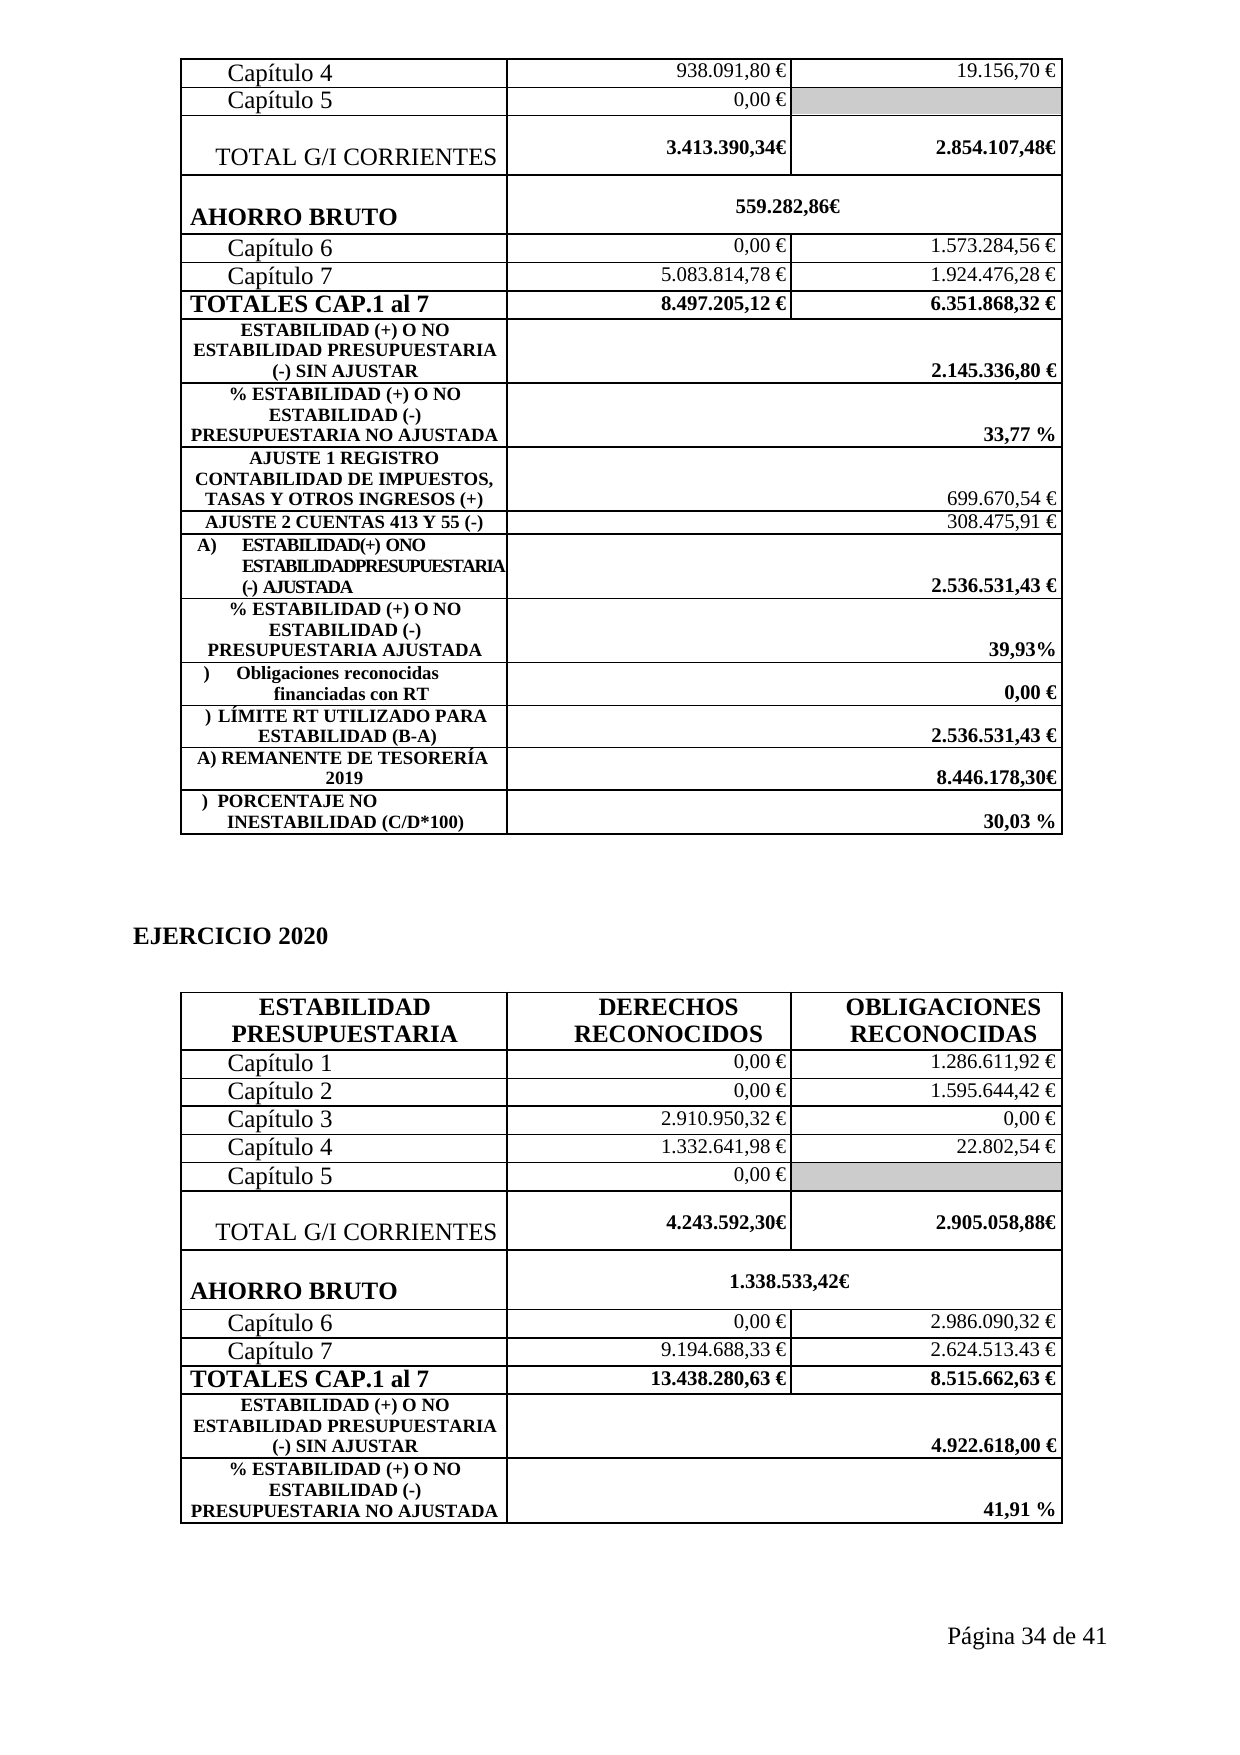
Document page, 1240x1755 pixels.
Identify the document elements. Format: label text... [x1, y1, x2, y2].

table_cell Capítulo 3 [182, 1107, 506, 1134]
table_cell 13.438.280,63 € [508, 1367, 790, 1393]
table_cell Capítulo 5 [182, 1163, 506, 1190]
table_cell TOTALES CAP.1 al 7 [182, 292, 506, 318]
table_cell 0,00 € [508, 1310, 790, 1337]
table_cell 8.515.662,63 € [792, 1367, 1061, 1393]
table_cell ) Obligaciones reconocidas financiadas con RT [182, 663, 506, 704]
table_cell 33,77 % [508, 384, 1061, 446]
table_cell % ESTABILIDAD (+) O NO ESTABILIDAD (-) PRESUPUESTARIA AJUSTADA [182, 599, 506, 662]
table_cell AHORRO BRUTO [182, 176, 506, 233]
table_cell [792, 88, 1061, 114]
table_cell ESTABILIDAD (+) O NO ESTABILIDAD PRESUPUESTARIA (-) SIN AJUSTAR [182, 1395, 506, 1457]
table_cell Capítulo 2 [182, 1079, 506, 1105]
table_cell 1.595.644,42 € [792, 1079, 1061, 1105]
table_cell 0,00 € [508, 1079, 790, 1105]
table_cell 0,00 € [508, 235, 790, 262]
table_header OBLIGACIONES RECONOCIDAS [792, 993, 1061, 1049]
table_cell 699.670,54 € [508, 448, 1061, 510]
text EJERCICIO 2020 [133, 921, 1181, 950]
table_cell 559.282,86€ [508, 176, 1061, 233]
table_cell ) PORCENTAJE NO INESTABILIDAD (C/D*100) [182, 791, 506, 833]
table_cell Capítulo 5 [182, 88, 506, 114]
table_cell A) ESTABILIDAD(+) ONO ESTABILIDADPRESUPUESTARIA (-) AJUSTADA [182, 535, 506, 598]
table_cell 8.446.178,30€ [508, 748, 1061, 789]
table_cell [792, 1163, 1061, 1190]
table_cell 1.338.533,42€ [508, 1251, 1061, 1309]
table_cell 9.194.688,33 € [508, 1339, 790, 1365]
table_cell Capítulo 6 [182, 235, 506, 262]
table_header ESTABILIDAD PRESUPUESTARIA [182, 993, 506, 1049]
table_cell 8.497.205,12 € [508, 292, 790, 318]
table_cell 4.922.618,00 € [508, 1395, 1061, 1457]
table_header Capítulo 4 [182, 60, 506, 87]
table_cell 2.536.531,43 € [508, 706, 1061, 747]
table_cell Capítulo 6 [182, 1310, 506, 1337]
table_cell 41,91 % [508, 1459, 1061, 1522]
table_cell ) LÍMITE RT UTILIZADO PARA ESTABILIDAD (B-A) [182, 706, 506, 747]
table_cell 22.802,54 € [792, 1135, 1061, 1162]
table_cell 2.986.090,32 € [792, 1310, 1061, 1337]
table_cell 0,00 € [508, 663, 1061, 704]
table_cell Capítulo 7 [182, 263, 506, 290]
table_cell 4.243.592,30€ [508, 1192, 790, 1249]
table_cell 2.624.513.43 € [792, 1339, 1061, 1365]
table_cell 0,00 € [508, 1051, 790, 1077]
table_cell Capítulo 4 [182, 1135, 506, 1162]
table_cell 2.536.531,43 € [508, 535, 1061, 598]
table_cell 308.475,91 € [508, 512, 1061, 533]
table_cell 1.332.641,98 € [508, 1135, 790, 1162]
table_cell ESTABILIDAD (+) O NO ESTABILIDAD PRESUPUESTARIA (-) SIN AJUSTAR [182, 320, 506, 382]
table_cell Capítulo 7 [182, 1339, 506, 1365]
table_cell 0,00 € [508, 1163, 790, 1190]
table_cell 2.145.336,80 € [508, 320, 1061, 382]
table_header 938.091,80 € [508, 60, 790, 87]
table_cell 39,93% [508, 599, 1061, 662]
table_cell AHORRO BRUTO [182, 1251, 506, 1309]
table_cell 6.351.868,32 € [792, 292, 1061, 318]
table_cell 1.286.611,92 € [792, 1051, 1061, 1077]
table_cell 1.573.284,56 € [792, 235, 1061, 262]
table_header DERECHOS RECONOCIDOS [508, 993, 790, 1049]
table_cell 0,00 € [508, 88, 790, 114]
table_header 19.156,70 € [792, 60, 1061, 87]
table_cell 5.083.814,78 € [508, 263, 790, 290]
table_cell 30,03 % [508, 791, 1061, 833]
table_cell TOTALES CAP.1 al 7 [182, 1367, 506, 1393]
table_cell 2.910.950,32 € [508, 1107, 790, 1134]
table_cell TOTAL G/I CORRIENTES [182, 1192, 506, 1249]
table_cell % ESTABILIDAD (+) O NO ESTABILIDAD (-) PRESUPUESTARIA NO AJUSTADA [182, 1459, 506, 1522]
table_cell 2.854.107,48€ [792, 116, 1061, 174]
table_cell 1.924.476,28 € [792, 263, 1061, 290]
table_cell AJUSTE 2 CUENTAS 413 Y 55 (-) [182, 512, 506, 533]
table_cell Capítulo 1 [182, 1051, 506, 1077]
table_cell 2.905.058,88€ [792, 1192, 1061, 1249]
table_cell % ESTABILIDAD (+) O NO ESTABILIDAD (-) PRESUPUESTARIA NO AJUSTADA [182, 384, 506, 446]
table_cell AJUSTE 1 REGISTRO CONTABILIDAD DE IMPUESTOS, TASAS Y OTROS INGRESOS (+) [182, 448, 506, 510]
table_cell A) REMANENTE DE TESORERÍA 2019 [182, 748, 506, 789]
table_cell TOTAL G/I CORRIENTES [182, 116, 506, 174]
table_cell 0,00 € [792, 1107, 1061, 1134]
table_cell 3.413.390,34€ [508, 116, 790, 174]
